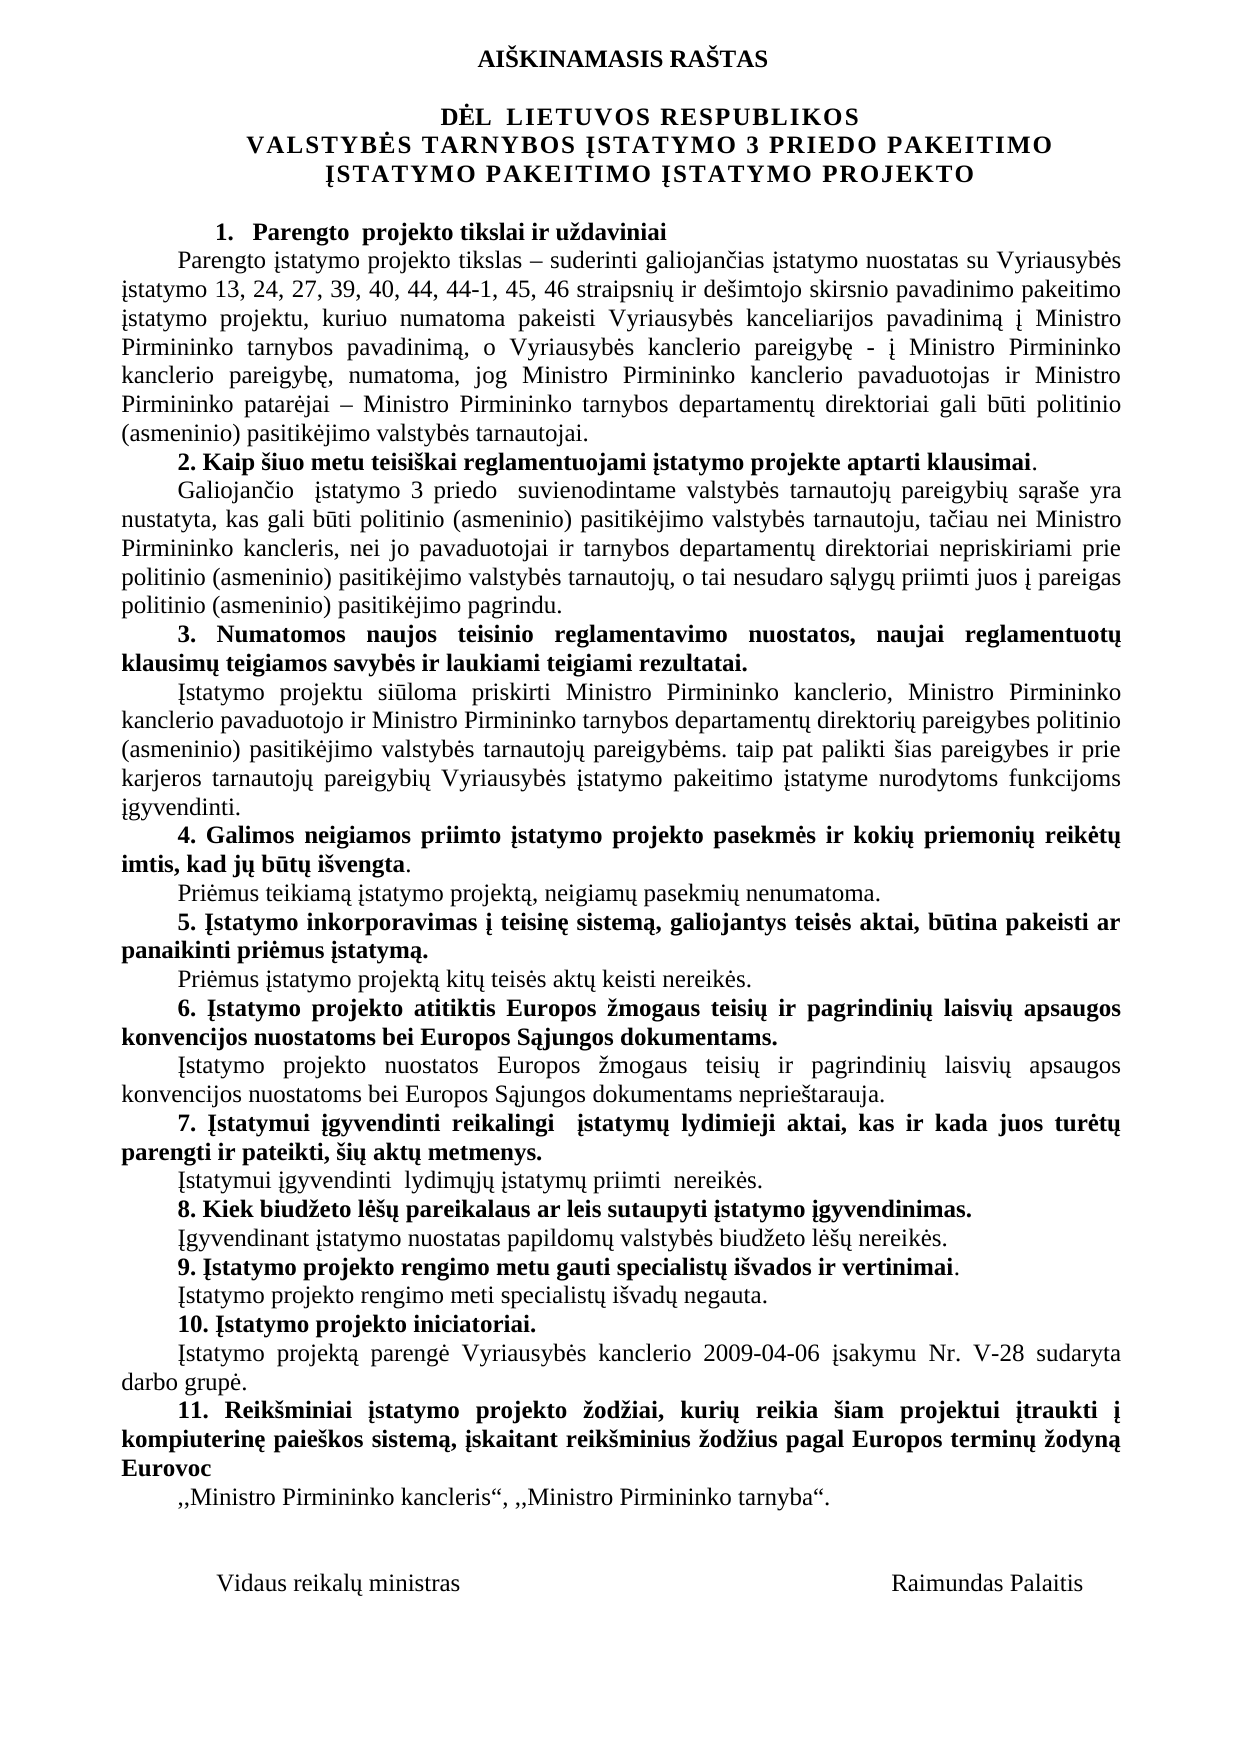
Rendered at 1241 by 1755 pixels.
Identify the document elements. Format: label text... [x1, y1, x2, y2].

text 11. Reikšminiai įstatymo projekto žodžiai, kurių reikia šiam projektui įtraukti į kompiuterinę paieškos sistemą, įskaitant reikšminius žodžius pagal Europos terminų žodyną Eurovoc [121, 1396, 1122, 1482]
text ,,Ministro Pirmininko kancleris“, ,,Ministro Pirmininko tarnyba“. [121, 1482, 1122, 1511]
text Įstatymo projektu siūloma priskirti Ministro Pirmininko kanclerio, Ministro Pirmininko kanclerio pavaduotojo ir Ministro Pirmininko tarnybos departamentų direktorių pareigybes politinio (asmeninio) pasitikėjimo valstybės tarnautojų pareigybėms. taip pat palikti šias pareigybes ir prie karjeros tarnautojų pareigybių Vyriausybės įstatymo pakeitimo įstatyme nurodytoms funkcijoms įgyvendinti. [121, 677, 1122, 821]
text 10. Įstatymo projekto iniciatoriai. [121, 1309, 1122, 1338]
text Įstatymui įgyvendinti lydimųjų įstatymų priimti nereikės. [121, 1166, 1122, 1194]
text Priėmus įstatymo projektą kitų teisės aktų keisti nereikės. [121, 964, 1122, 993]
text AIŠKINAMASIS RAŠTAS [177, 44, 1122, 73]
text 2. Kaip šiuo metu teisiškai reglamentuojami įstatymo projekte aptarti klausimai. [121, 447, 1122, 476]
text 8. Kiek biudžeto lėšų pareikalaus ar leis sutaupyti įstatymo įgyvendinimas. [121, 1194, 1122, 1223]
text Vidaus reikalų ministras Raimundas Palaitis [177, 1568, 1122, 1597]
text 5. Įstatymo inkorporavimas į teisinę sistemą, galiojantys teisės aktai, būtina pakeisti ar panaikinti priėmus įstatymą. [121, 907, 1122, 964]
text Įstatymo projekto rengimo meti specialistų išvadų negauta. [121, 1281, 1122, 1309]
text Parengto įstatymo projekto tikslas – suderinti galiojančias įstatymo nuostatas su Vyriausybės įstatymo 13, 24, 27, 39, 40, 44, 44-1, 45, 46 straipsnių ir dešimtojo skirsnio pavadinimo pakeitimo įstatymo projektu, kuriuo numatoma pakeisti Vyriausybės kanceliarijos pavadinimą į Ministro Pirmininko tarnybos pavadinimą, o Vyriausybės kanclerio pareigybę - į Ministro Pirmininko kanclerio pareigybę, numatoma, jog Ministro Pirmininko kanclerio pavaduotojas ir Ministro Pirmininko patarėjai – Ministro Pirmininko tarnybos departamentų direktoriai gali būti politinio (asmeninio) pasitikėjimo valstybės tarnautojai. [121, 246, 1122, 447]
text Įstatymo projektą parengė Vyriausybės kanclerio 2009-04-06 įsakymu Nr. V-28 sudaryta darbo grupė. [121, 1338, 1122, 1396]
text VALSTYBĖS TARNYBOS ĮSTATYMO 3 PRIEDO pakeitimo ĮSTATYMO PAKEITIMO ĮSTATYMO PROJEKTO [177, 131, 1122, 188]
text 7. Įstatymui įgyvendinti reikalingi įstatymų lydimieji aktai, kas ir kada juos turėtų parengti ir pateikti, šių aktų metmenys. [121, 1108, 1122, 1166]
text Įgyvendinant įstatymo nuostatas papildomų valstybės biudžeto lėšų nereikės. [121, 1223, 1122, 1252]
text DĖL LIETUVOS RESPUBLIKOS [177, 102, 1122, 131]
list Parengto projekto tikslai ir uždaviniai [158, 217, 1122, 246]
text 4. Galimos neigiamos priimto įstatymo projekto pasekmės ir kokių priemonių reikėtų imtis, kad jų būtų išvengta. [121, 821, 1122, 878]
text 9. Įstatymo projekto rengimo metu gauti specialistų išvados ir vertinimai. [121, 1252, 1122, 1281]
text Įstatymo projekto nuostatos Europos žmogaus teisių ir pagrindinių laisvių apsaugos konvencijos nuostatoms bei Europos Sąjungos dokumentams neprieštarauja. [121, 1051, 1122, 1108]
text Galiojančio įstatymo 3 priedo suvienodintame valstybės tarnautojų pareigybių sąraše yra nustatyta, kas gali būti politinio (asmeninio) pasitikėjimo valstybės tarnautoju, tačiau nei Ministro Pirmininko kancleris, nei jo pavaduotojai ir tarnybos departamentų direktoriai nepriskiriami prie politinio (asmeninio) pasitikėjimo valstybės tarnautojų, o tai nesudaro sąlygų priimti juos į pareigas politinio (asmeninio) pasitikėjimo pagrindu. [121, 476, 1122, 619]
text 6. Įstatymo projekto atitiktis Europos žmogaus teisių ir pagrindinių laisvių apsaugos konvencijos nuostatoms bei Europos Sąjungos dokumentams. [121, 993, 1122, 1051]
text Priėmus teikiamą įstatymo projektą, neigiamų pasekmių nenumatoma. [121, 878, 1122, 907]
text 3. Numatomos naujos teisinio reglamentavimo nuostatos, naujai reglamentuotų klausimų teigiamos savybės ir laukiami teigiami rezultatai. [121, 619, 1122, 677]
